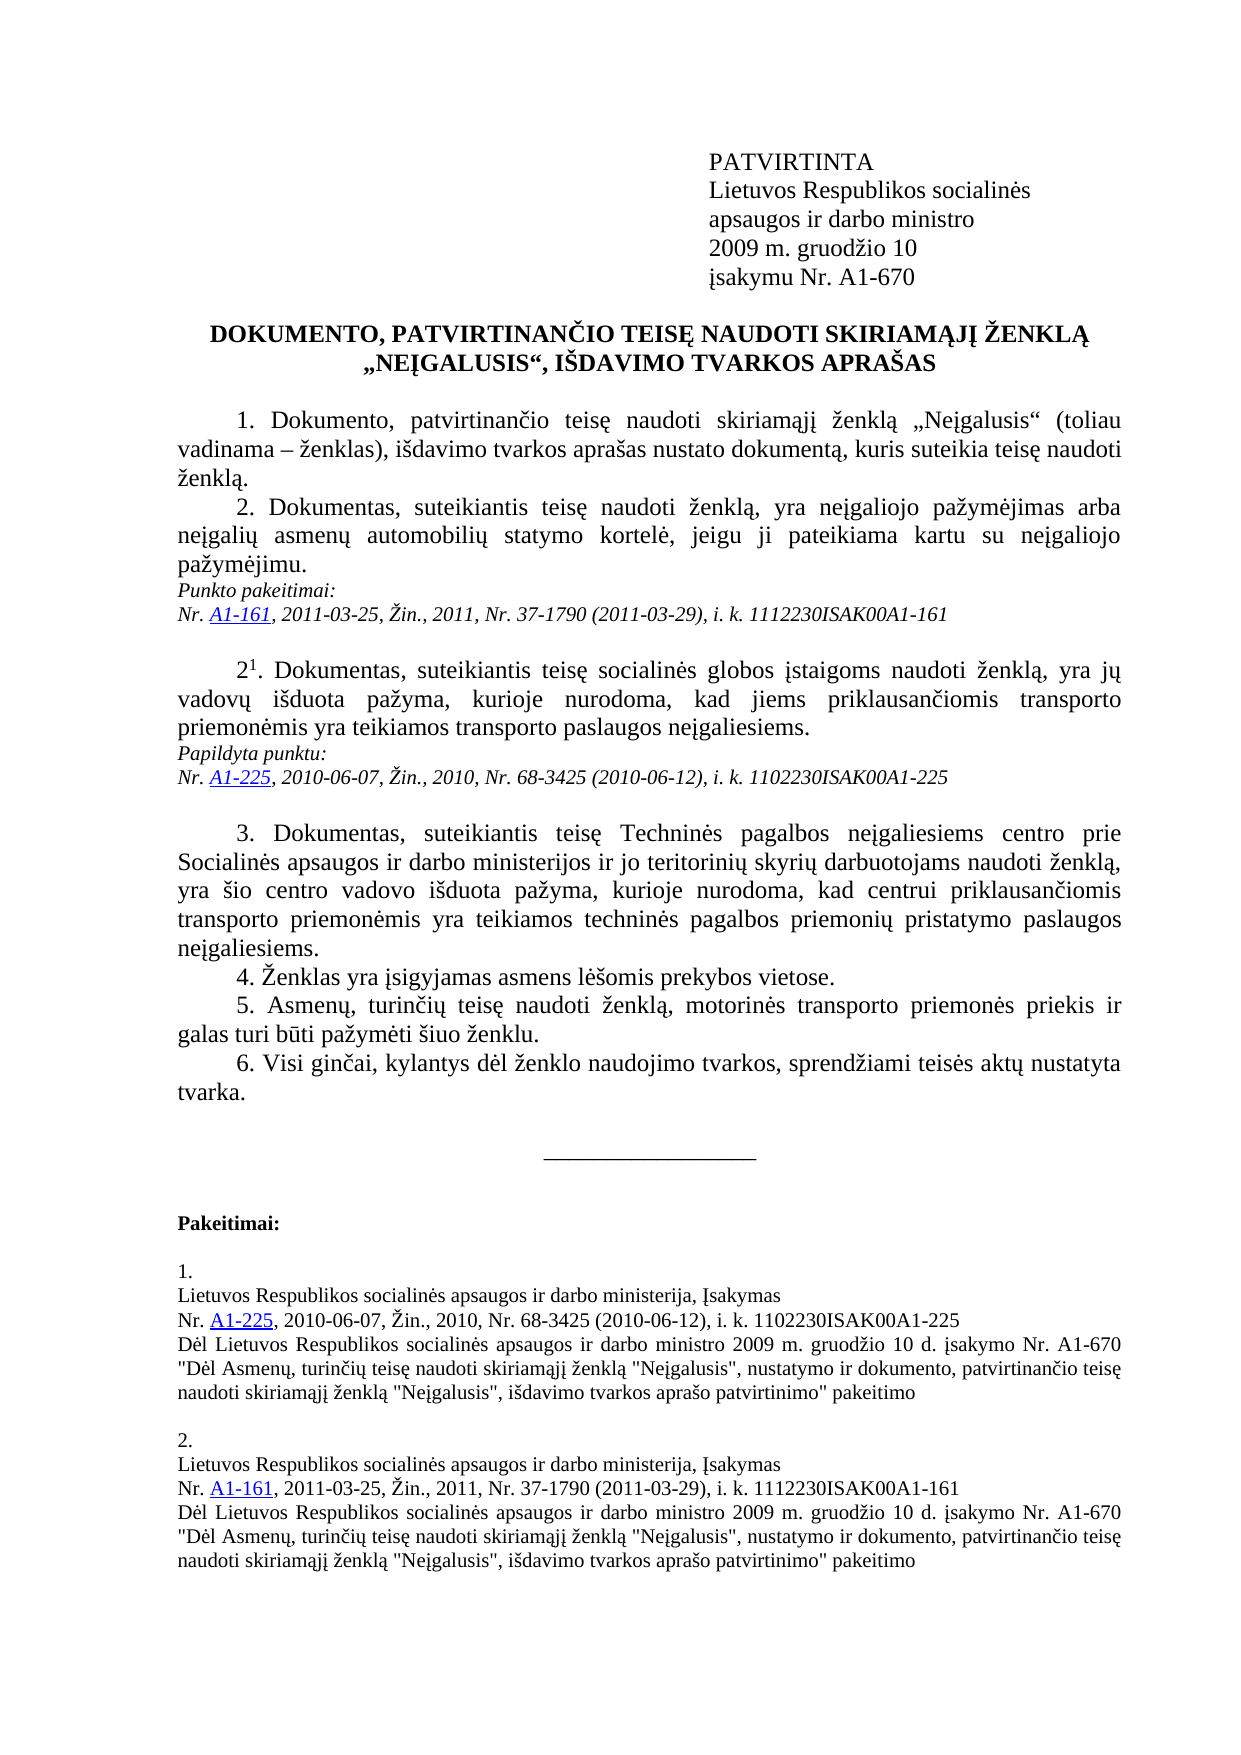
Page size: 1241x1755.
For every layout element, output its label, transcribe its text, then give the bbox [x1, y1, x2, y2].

text Nr. A1-161, 2011-03-25, Žin., 2011, Nr. 37-1790 (2011-03-29), i. k. 1112230ISAK00A1-161 [177, 602, 1122, 626]
text Nr. A1-225, 2010-06-07, Žin., 2010, Nr. 68-3425 (2010-06-12), i. k. 1102230ISAK00A1-225 [177, 765, 1122, 789]
text 4. Ženklas yra įsigyjamas asmens lėšomis prekybos vietose. [177, 962, 1122, 991]
text Dėl Lietuvos Respublikos socialinės apsaugos ir darbo ministro 2009 m. gruodžio 10 d. įsakymo Nr. A1-670 "Dėl Asmenų, turinčių teisę naudoti skiriamąjį ženklą "Neįgalusis", nustatymo ir dokumento, patvirtinančio teisę naudoti skiriamąjį ženklą "Neįgalusis", išdavimo tvarkos aprašo patvirtinimo" pakeitimo [177, 1500, 1122, 1572]
text Lietuvos Respublikos socialinės apsaugos ir darbo ministerija, Įsakymas [177, 1452, 1122, 1476]
text DOKUMENTO, PATVIRTINANČIO TEISĘ NAUDOTI SKIRIAMĄJĮ ŽENKLĄ „NEĮGALUSIS“, IŠDAVIMO TVARKOS APRAŠAS [177, 319, 1122, 377]
text 1. Dokumento, patvirtinančio teisę naudoti skiriamąjį ženklą „Neįgalusis“ (toliau vadinama – ženklas), išdavimo tvarkos aprašas nustato dokumentą, kuris suteikia teisę naudoti ženklą. [177, 406, 1122, 492]
text Dėl Lietuvos Respublikos socialinės apsaugos ir darbo ministro 2009 m. gruodžio 10 d. įsakymo Nr. A1-670 "Dėl Asmenų, turinčių teisę naudoti skiriamąjį ženklą "Neįgalusis", nustatymo ir dokumento, patvirtinančio teisę naudoti skiriamąjį ženklą "Neįgalusis", išdavimo tvarkos aprašo patvirtinimo" pakeitimo [177, 1332, 1122, 1404]
text Punkto pakeitimai: [177, 578, 1122, 602]
text 1. [177, 1259, 1122, 1283]
text įsakymu Nr. A1-670 [177, 262, 1122, 291]
text 2009 m. gruodžio 10 [177, 233, 1122, 262]
text PATVIRTINTA [177, 147, 1122, 176]
text Pakeitimai: [177, 1211, 1122, 1235]
text Lietuvos Respublikos socialinės [177, 176, 1122, 204]
text _________________ [177, 1134, 1122, 1163]
text Nr. A1-161, 2011-03-25, Žin., 2011, Nr. 37-1790 (2011-03-29), i. k. 1112230ISAK00A1-161 [177, 1476, 1122, 1500]
text Nr. A1-225, 2010-06-07, Žin., 2010, Nr. 68-3425 (2010-06-12), i. k. 1102230ISAK00A1-225 [177, 1307, 1122, 1332]
text 2. Dokumentas, suteikiantis teisę naudoti ženklą, yra neįgaliojo pažymėjimas arba neįgalių asmenų automobilių statymo kortelė, jeigu ji pateikiama kartu su neįgaliojo pažymėjimu. [177, 492, 1122, 578]
text 5. Asmenų, turinčių teisę naudoti ženklą, motorinės transporto priemonės priekis ir galas turi būti pažymėti šiuo ženklu. [177, 991, 1122, 1048]
text apsaugos ir darbo ministro [177, 204, 1122, 233]
text 2. [177, 1428, 1122, 1452]
text 21. Dokumentas, suteikiantis teisę socialinės globos įstaigoms naudoti ženklą, yra jų vadovų išduota pažyma, kurioje nurodoma, kad jiems priklausančiomis transporto priemonėmis yra teikiamos transporto paslaugos neįgaliesiems. [177, 655, 1122, 741]
text Lietuvos Respublikos socialinės apsaugos ir darbo ministerija, Įsakymas [177, 1283, 1122, 1307]
text 3. Dokumentas, suteikiantis teisę Techninės pagalbos neįgaliesiems centro prie Socialinės apsaugos ir darbo ministerijos ir jo teritorinių skyrių darbuotojams naudoti ženklą, yra šio centro vadovo išduota pažyma, kurioje nurodoma, kad centrui priklausančiomis transporto priemonėmis yra teikiamos techninės pagalbos priemonių pristatymo paslaugos neįgaliesiems. [177, 818, 1122, 962]
text Papildyta punktu: [177, 741, 1122, 765]
text 6. Visi ginčai, kylantys dėl ženklo naudojimo tvarkos, sprendžiami teisės aktų nustatyta tvarka. [177, 1048, 1122, 1106]
